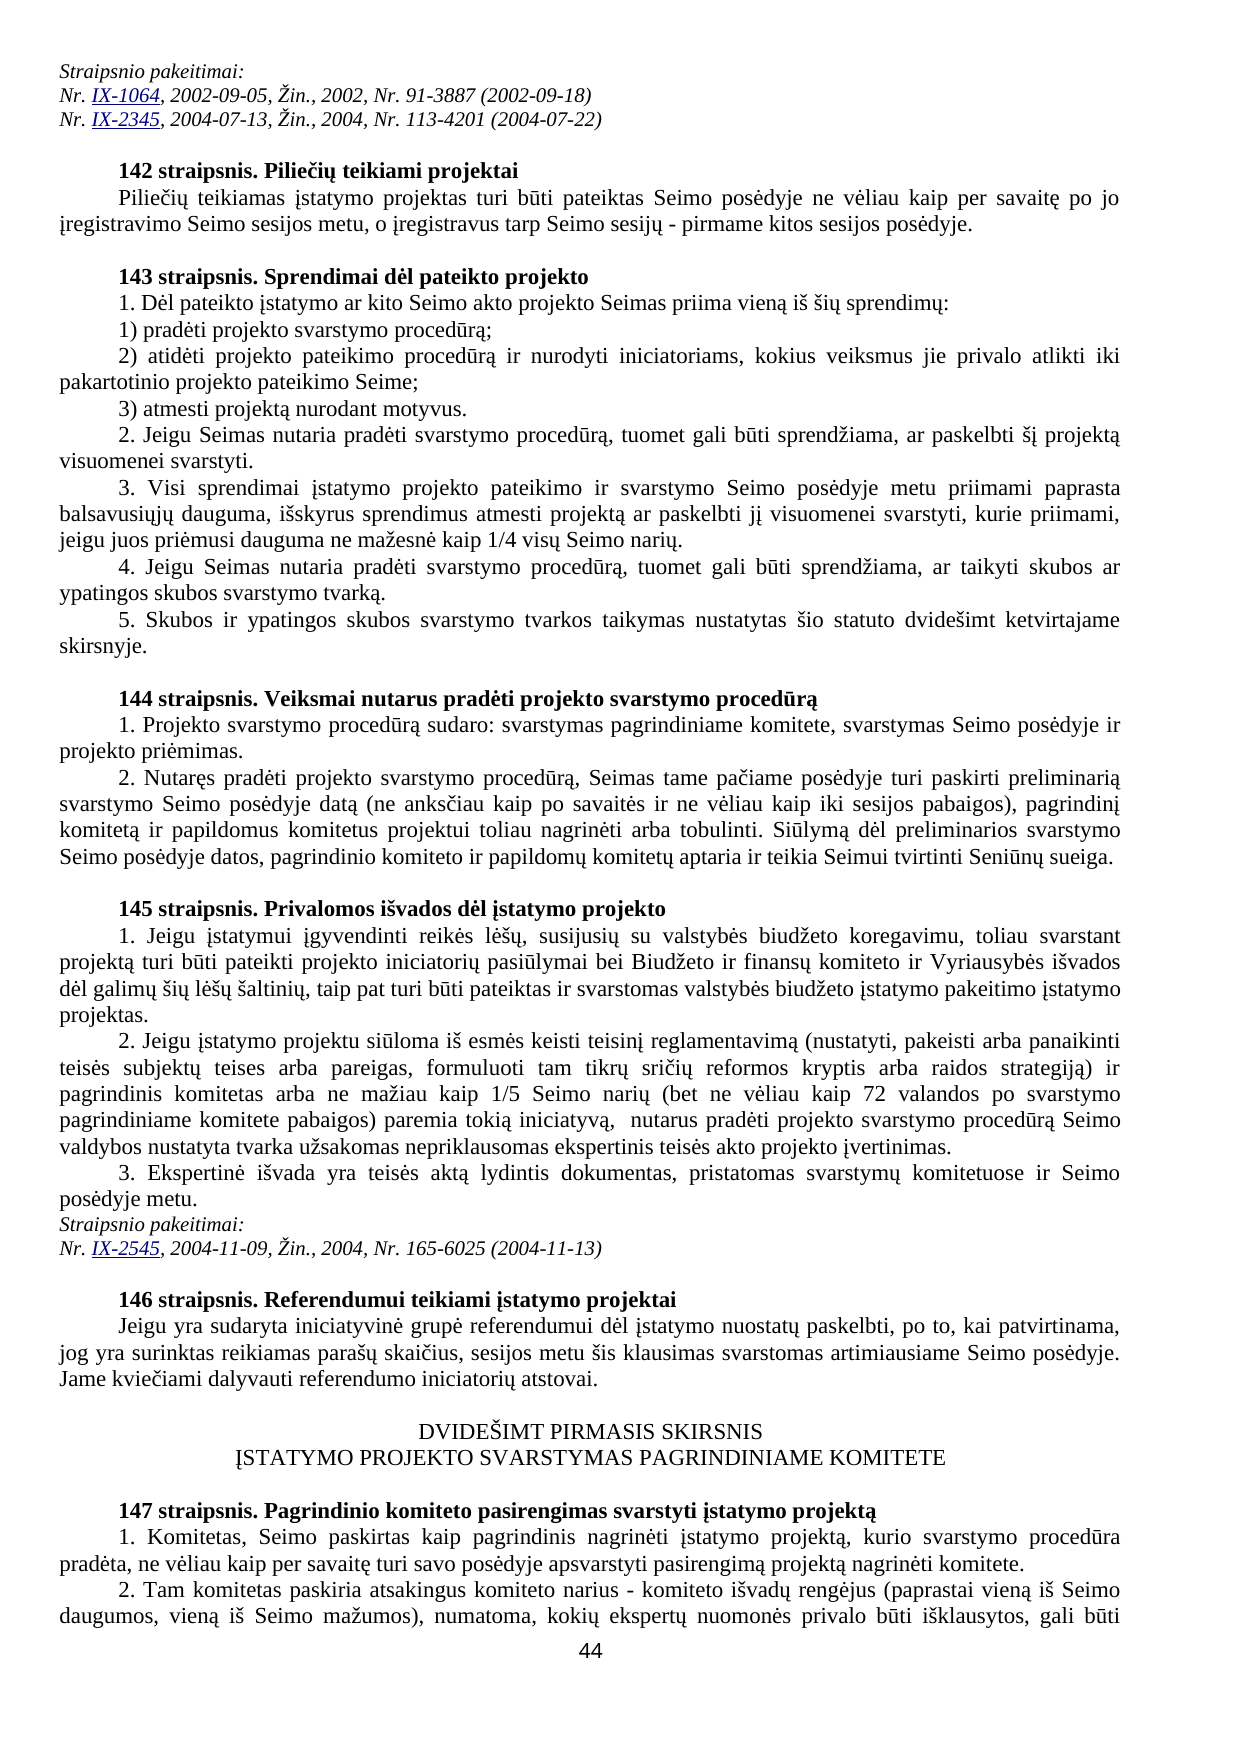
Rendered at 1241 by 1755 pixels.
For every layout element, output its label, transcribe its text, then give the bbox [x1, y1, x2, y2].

text 1. Komitetas, Seimo paskirtas kaip pagrindinis nagrinėti įstatymo projektą, kurio svarstymo procedūra pradėta, ne vėliau kaip per savaitę turi savo posėdyje apsvarstyti pasirengimą projektą nagrinėti komitete. [59, 1523, 1122, 1576]
text 143 straipsnis. Sprendimai dėl pateikto projekto [59, 263, 1122, 289]
text 1. Projekto svarstymo procedūrą sudaro: svarstymas pagrindiniame komitete, svarstymas Seimo posėdyje ir projekto priėmimas. [59, 711, 1122, 764]
text 2. Nutaręs pradėti projekto svarstymo procedūrą, Seimas tame pačiame posėdyje turi paskirti preliminarią svarstymo Seimo posėdyje datą (ne anksčiau kaip po savaitės ir ne vėliau kaip iki sesijos pabaigos), pagrindinį komitetą ir papildomus komitetus projektui toliau nagrinėti arba tobulinti. Siūlymą dėl preliminarios svarstymo Seimo posėdyje datos, pagrindinio komiteto ir papildomų komitetų aptaria ir teikia Seimui tvirtinti Seniūnų sueiga. [59, 764, 1122, 869]
text 2. Jeigu įstatymo projektu siūloma iš esmės keisti teisinį reglamentavimą (nustatyti, pakeisti arba panaikinti teisės subjektų teises arba pareigas, formuluoti tam tikrų sričių reformos kryptis arba raidos strategiją) ir pagrindinis komitetas arba ne mažiau kaip 1/5 Seimo narių (bet ne vėliau kaip 72 valandos po svarstymo pagrindiniame komitete pabaigos) paremia tokią iniciatyvą, nutarus pradėti projekto svarstymo procedūrą Seimo valdybos nustatyta tvarka užsakomas nepriklausomas ekspertinis teisės akto projekto įvertinimas. [59, 1027, 1122, 1159]
text Nr. IX-2545, 2004-11-09, Žin., 2004, Nr. 165-6025 (2004-11-13) [59, 1236, 1122, 1260]
text 145 straipsnis. Privalomos išvados dėl įstatymo projekto [59, 896, 1122, 922]
text 146 straipsnis. Referendumui teikiami įstatymo projektai [59, 1286, 1122, 1313]
text Nr. IX-1064, 2002-09-05, Žin., 2002, Nr. 91-3887 (2002-09-18) [59, 83, 1122, 107]
text 142 straipsnis. Piliečių teikiami projektai [59, 158, 1122, 184]
text 3) atmesti projektą nurodant motyvus. [59, 395, 1122, 421]
text 3. Ekspertinė išvada yra teisės aktą lydintis dokumentas, pristatomas svarstymų komitetuose ir Seimo posėdyje metu. [59, 1159, 1122, 1212]
text Straipsnio pakeitimai: [59, 59, 1122, 83]
text Nr. IX-2345, 2004-07-13, Žin., 2004, Nr. 113-4201 (2004-07-22) [59, 107, 1122, 131]
text Piliečių teikiamas įstatymo projektas turi būti pateiktas Seimo posėdyje ne vėliau kaip per savaitę po jo įregistravimo Seimo sesijos metu, o įregistravus tarp Seimo sesijų - pirmame kitos sesijos posėdyje. [59, 184, 1122, 237]
text 2. Tam komitetas paskiria atsakingus komiteto narius - komiteto išvadų rengėjus (paprastai vieną iš Seimo daugumos, vieną iš Seimo mažumos), numatoma, kokių ekspertų nuomonės privalo būti išklausytos, gali būti [59, 1576, 1122, 1629]
text 1. Dėl pateikto įstatymo ar kito Seimo akto projekto Seimas priima vieną iš šių sprendimų: [59, 289, 1122, 316]
text 3. Visi sprendimai įstatymo projekto pateikimo ir svarstymo Seimo posėdyje metu priimami paprasta balsavusiųjų dauguma, išskyrus sprendimus atmesti projektą ar paskelbti jį visuomenei svarstyti, kurie priimami, jeigu juos priėmusi dauguma ne mažesnė kaip 1/4 visų Seimo narių. [59, 474, 1122, 553]
text Jeigu yra sudaryta iniciatyvinė grupė referendumui dėl įstatymo nuostatų paskelbti, po to, kai patvirtinama, jog yra surinktas reikiamas parašų skaičius, sesijos metu šis klausimas svarstomas artimiausiame Seimo posėdyje. Jame kviečiami dalyvauti referendumo iniciatorių atstovai. [59, 1313, 1122, 1392]
text Straipsnio pakeitimai: [59, 1212, 1122, 1236]
text 2) atidėti projekto pateikimo procedūrą ir nurodyti iniciatoriams, kokius veiksmus jie privalo atlikti iki pakartotinio projekto pateikimo Seime; [59, 342, 1122, 395]
text DVIDEŠIMT PIRMASIS SKIRSNIS [59, 1418, 1122, 1444]
text 1. Jeigu įstatymui įgyvendinti reikės lėšų, susijusių su valstybės biudžeto koregavimu, toliau svarstant projektą turi būti pateikti projekto iniciatorių pasiūlymai bei Biudžeto ir finansų komiteto ir Vyriausybės išvados dėl galimų šių lėšų šaltinių, taip pat turi būti pateiktas ir svarstomas valstybės biudžeto įstatymo pakeitimo įstatymo projektas. [59, 922, 1122, 1027]
text 1) pradėti projekto svarstymo procedūrą; [59, 316, 1122, 342]
text 144 straipsnis. Veiksmai nutarus pradėti projekto svarstymo procedūrą [59, 685, 1122, 711]
text 5. Skubos ir ypatingos skubos svarstymo tvarkos taikymas nustatytas šio statuto dvidešimt ketvirtajame skirsnyje. [59, 606, 1122, 658]
text 4. Jeigu Seimas nutaria pradėti svarstymo procedūrą, tuomet gali būti sprendžiama, ar taikyti skubos ar ypatingos skubos svarstymo tvarką. [59, 553, 1122, 606]
text 147 straipsnis. Pagrindinio komiteto pasirengimas svarstyti įstatymo projektą [59, 1497, 1122, 1523]
text 2. Jeigu Seimas nutaria pradėti svarstymo procedūrą, tuomet gali būti sprendžiama, ar paskelbti šį projektą visuomenei svarstyti. [59, 421, 1122, 474]
text ĮSTATYMO PROJEKTO SVARSTYMAS PAGRINDINIAME KOMITETE [59, 1444, 1122, 1471]
